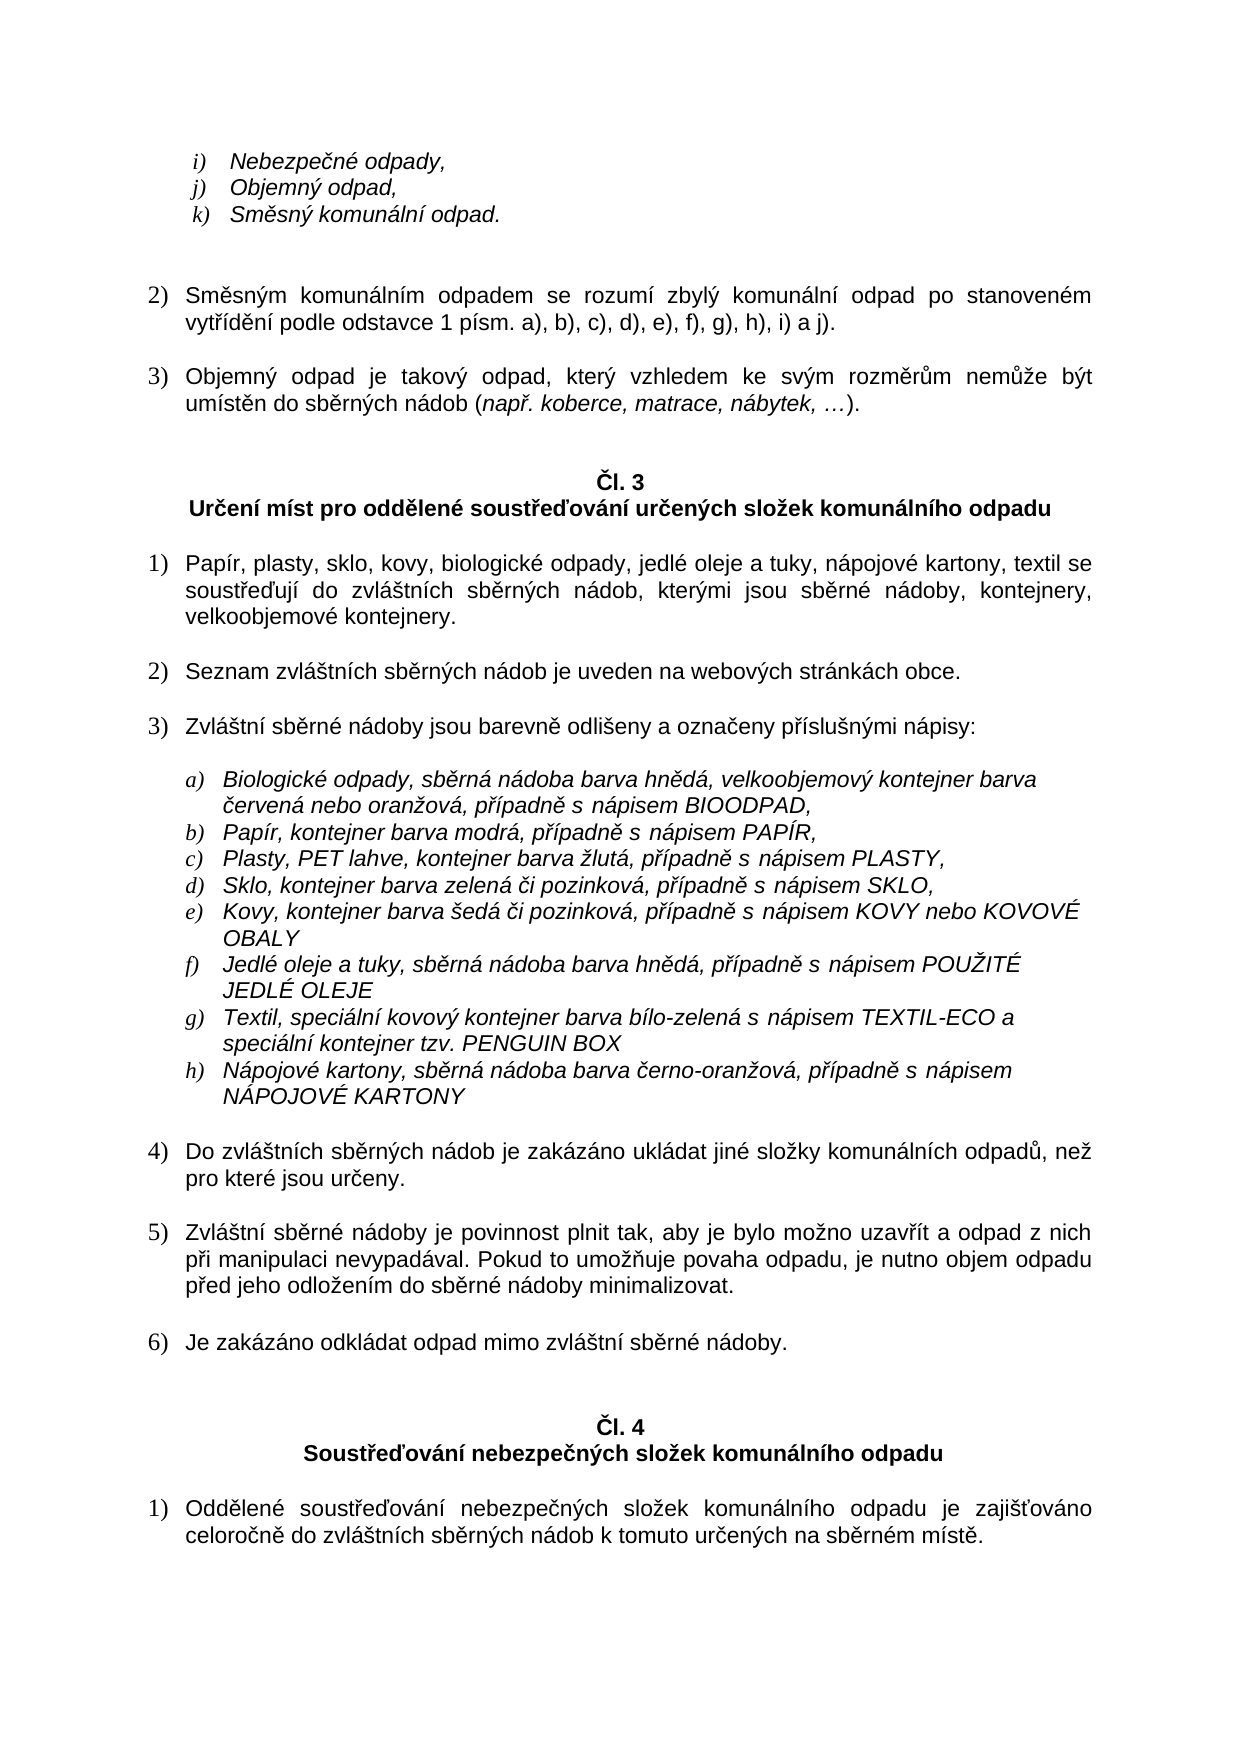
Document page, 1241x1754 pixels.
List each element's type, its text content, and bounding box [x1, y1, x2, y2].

list Směsným komunálním odpadem se rozumí zbylý komunální odpad po stanoveném vytřídění podle odstavce 1 písm. a), b), c), d), e), f), g), h), i) a j). [148, 280, 1093, 335]
list Biologické odpady, sběrná nádoba barva hnědá, velkoobjemový kontejner barva červená nebo oranžová, případně s nápisem BIOODPAD, [185, 766, 1093, 819]
subtitle Soustřeďování nebezpečných složek komunálního odpadu [148, 1440, 1093, 1466]
list Zvláštní sběrné nádoby jsou barevně odlišeny a označeny příslušnými nápisy: [148, 711, 1093, 740]
list Objemný odpad je takový odpad, který vzhledem ke svým rozměrům nemůže být umístěn do sběrných nádob (např. koberce, matrace, nábytek, …). [148, 361, 1093, 416]
list Seznam zvláštních sběrných nádob je uveden na webových stránkách obce. [148, 656, 1093, 684]
list Nebezpečné odpady, [192, 148, 1093, 174]
list Textil, speciální kovový kontejner barva bílo-zelená s nápisem TEXTIL-ECO a speciální kontejner tzv. PENGUIN BOX [185, 1004, 1093, 1057]
list Sklo, kontejner barva zelená či pozinková, případně s nápisem SKLO, [185, 872, 1093, 898]
list Objemný odpad, [192, 174, 1093, 201]
text Čl. 3 [148, 469, 1093, 495]
list Papír, plasty, sklo, kovy, biologické odpady, jedlé oleje a tuky, nápojové kartony, textil se soustřeďují do zvláštních sběrných nádob, kterými jsou sběrné nádoby, kontejnery, velkoobjemové kontejnery. [148, 548, 1093, 629]
list Do zvláštních sběrných nádob je zakázáno ukládat jiné složky komunálních odpadů, než pro které jsou určeny. [148, 1136, 1093, 1191]
list Oddělené soustřeďování nebezpečných složek komunálního odpadu je zajišťováno celoročně do zvláštních sběrných nádob k tomuto určených na sběrném místě. [148, 1493, 1093, 1548]
subtitle Čl. 4 [148, 1414, 1093, 1440]
text Určení míst pro oddělené soustřeďování určených složek komunálního odpadu [148, 495, 1093, 522]
list Směsný komunální odpad. [192, 201, 1093, 227]
list Plasty, PET lahve, kontejner barva žlutá, případně s nápisem PLASTY, [185, 845, 1093, 872]
list Je zakázáno odkládat odpad mimo zvláštní sběrné nádoby. [148, 1327, 1093, 1356]
list Papír, kontejner barva modrá, případně s nápisem PAPÍR, [185, 819, 1093, 845]
list Nápojové kartony, sběrná nádoba barva černo-oranžová, případně s nápisem NÁPOJOVÉ KARTONY [185, 1057, 1093, 1109]
list Kovy, kontejner barva šedá či pozinková, případně s nápisem KOVY nebo KOVOVÉ OBALY [185, 898, 1093, 951]
list Zvláštní sběrné nádoby je povinnost plnit tak, aby je bylo možno uzavřít a odpad z nich při manipulaci nevypadával. Pokud to umožňuje povaha odpadu, je nutno objem odpadu před jeho odložením do sběrné nádoby minimalizovat. [148, 1217, 1093, 1299]
list Jedlé oleje a tuky, sběrná nádoba barva hnědá, případně s nápisem POUŽITÉ JEDLÉ OLEJE [185, 951, 1093, 1004]
